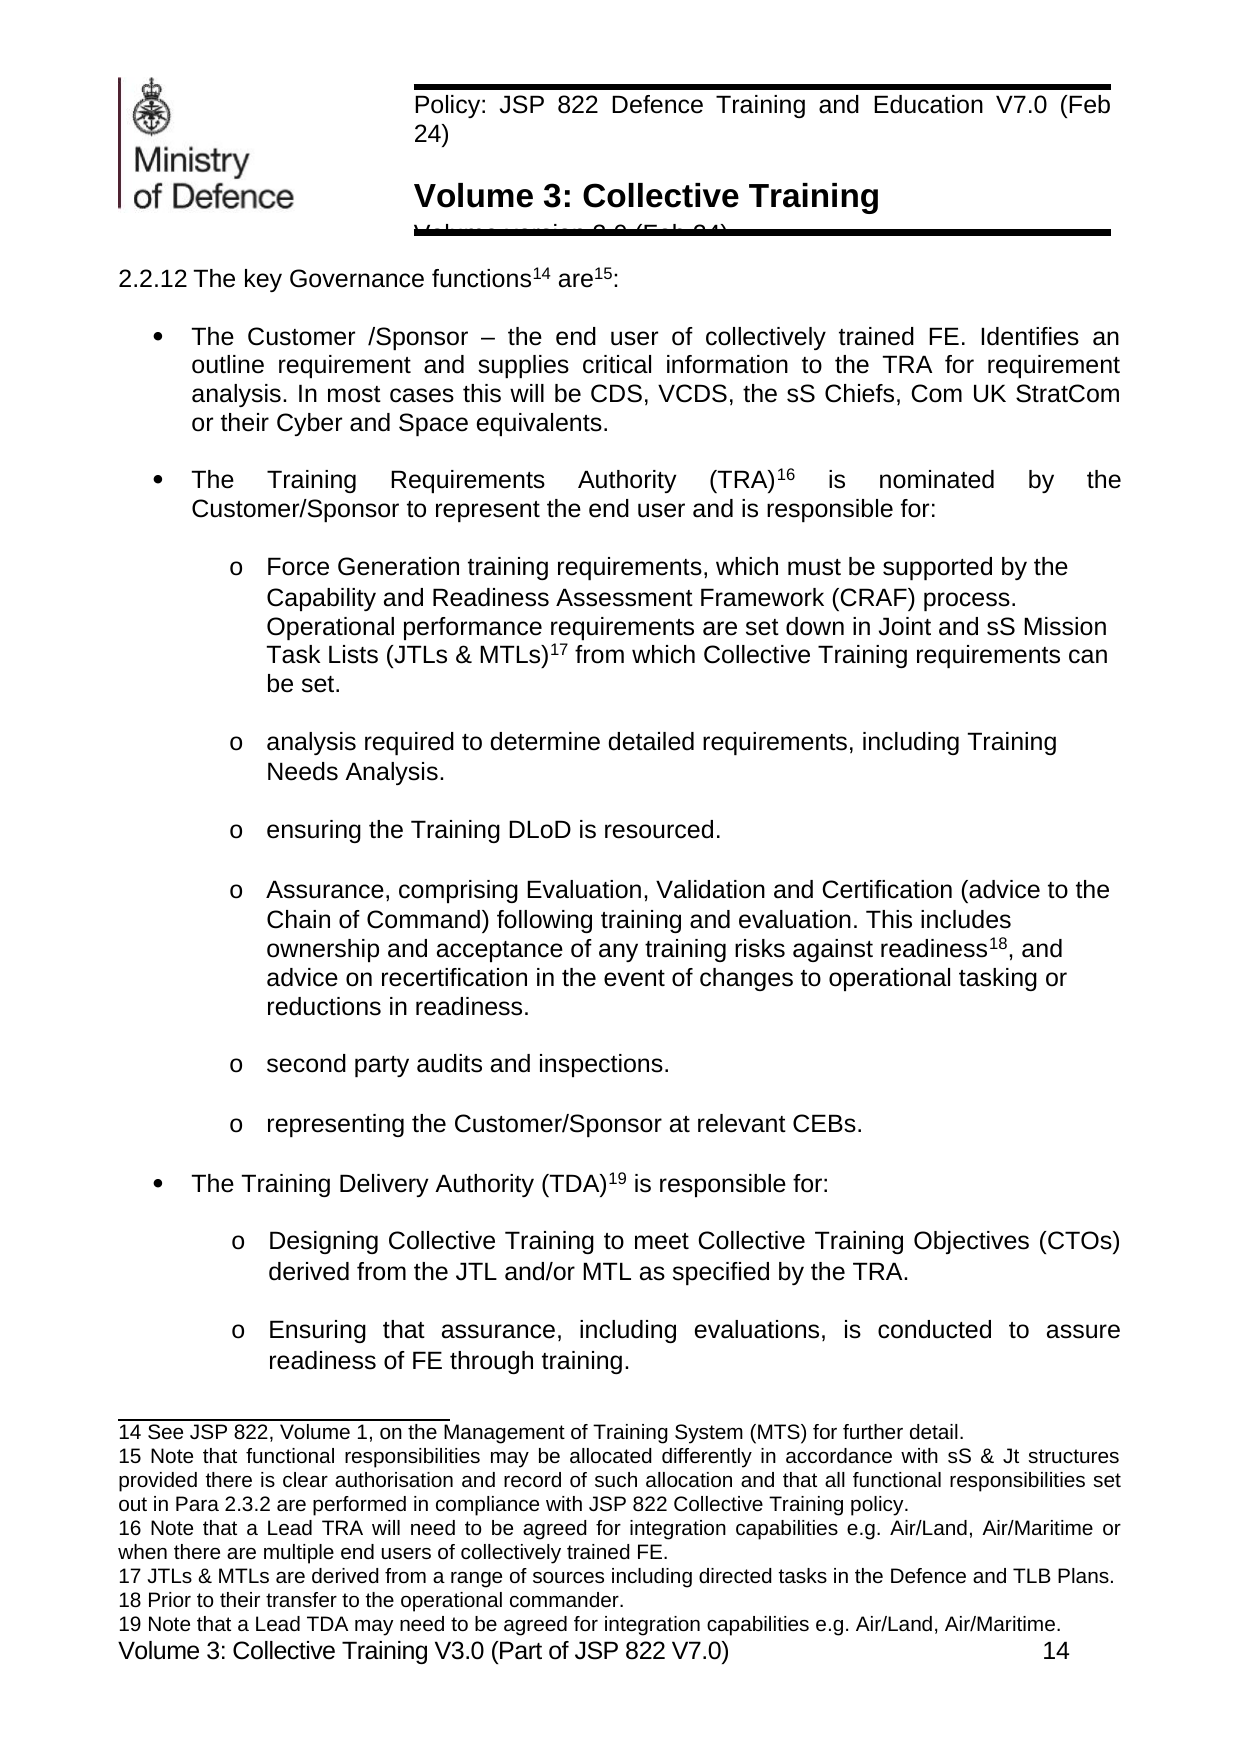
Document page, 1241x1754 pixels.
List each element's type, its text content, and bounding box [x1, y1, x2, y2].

list Prior to their transfer to the operational commander. [118, 1588, 1122, 1612]
subtitle The key Governance functions are: [118, 264, 1122, 293]
list Note that a Lead TDA may need to be agreed for integration capabilities e.g. Air/Land, Air/Maritime. [118, 1612, 1122, 1636]
list analysis required to determine detailed requirements, including Training Needs Analysis. [229, 726, 1122, 786]
text Note that functional responsibilities may be allocated differently in accordance with sS & Jt structures provided there is clear authorisation and record of such allocation and that all functional responsibilities set out in Para 2.3.2 are performed in compliance with JSP 822 Collective Training policy. [118, 1444, 1122, 1516]
list representing the Customer/Sponsor at relevant CEBs. [229, 1109, 1122, 1140]
list The Training Requirements Authority (TRA) is nominated by the Customer/Sponsor to represent the end user and is responsible for: [154, 465, 1122, 523]
list Ensuring that assurance, including evaluations, is conducted to assure readiness of FE through training. [231, 1315, 1122, 1374]
list Designing Collective Training to meet Collective Training Objectives (CTOs) derived from the JTL and/or MTL as specified by the TRA. [231, 1226, 1122, 1286]
list JTLs & MTLs are derived from a range of sources including directed tasks in the Defence and TLB Plans. [118, 1564, 1122, 1588]
list The Training Delivery Authority (TDA) is responsible for: [154, 1169, 1122, 1197]
list Note that a Lead TRA will need to be agreed for integration capabilities e.g. Air/Land, Air/Maritime or when there are multiple end users of collectively trained FE. [118, 1516, 1122, 1564]
list ensuring the Training DLoD is resourced. [229, 815, 1122, 846]
list Force Generation training requirements, which must be supported by the Capability and Readiness Assessment Framework (CRAF) process. Operational performance requirements are set down in Joint and sS Mission Task Lists (JTLs & MTLs) from which Collective Training requirements can be set. [229, 552, 1122, 698]
text See JSP 822, Volume 1, on the Management of Training System (MTS) for further detail. [118, 1420, 1122, 1444]
list Assurance, comprising Evaluation, Validation and Certification (advice to the Chain of Command) following training and evaluation. This includes ownership and acceptance of any training risks against readiness, and advice on recertification in the event of changes to operational tasking or reductions in readiness. [229, 874, 1122, 1021]
list The Customer /Sponsor – the end user of collectively trained FE. Identifies an outline requirement and supplies critical information to the TRA for requirement analysis. In most cases this will be CDS, VCDS, the sS Chiefs, Com UK StratCom or their Cyber and Space equivalents. [154, 322, 1122, 437]
list second party audits and inspections. [229, 1049, 1122, 1080]
